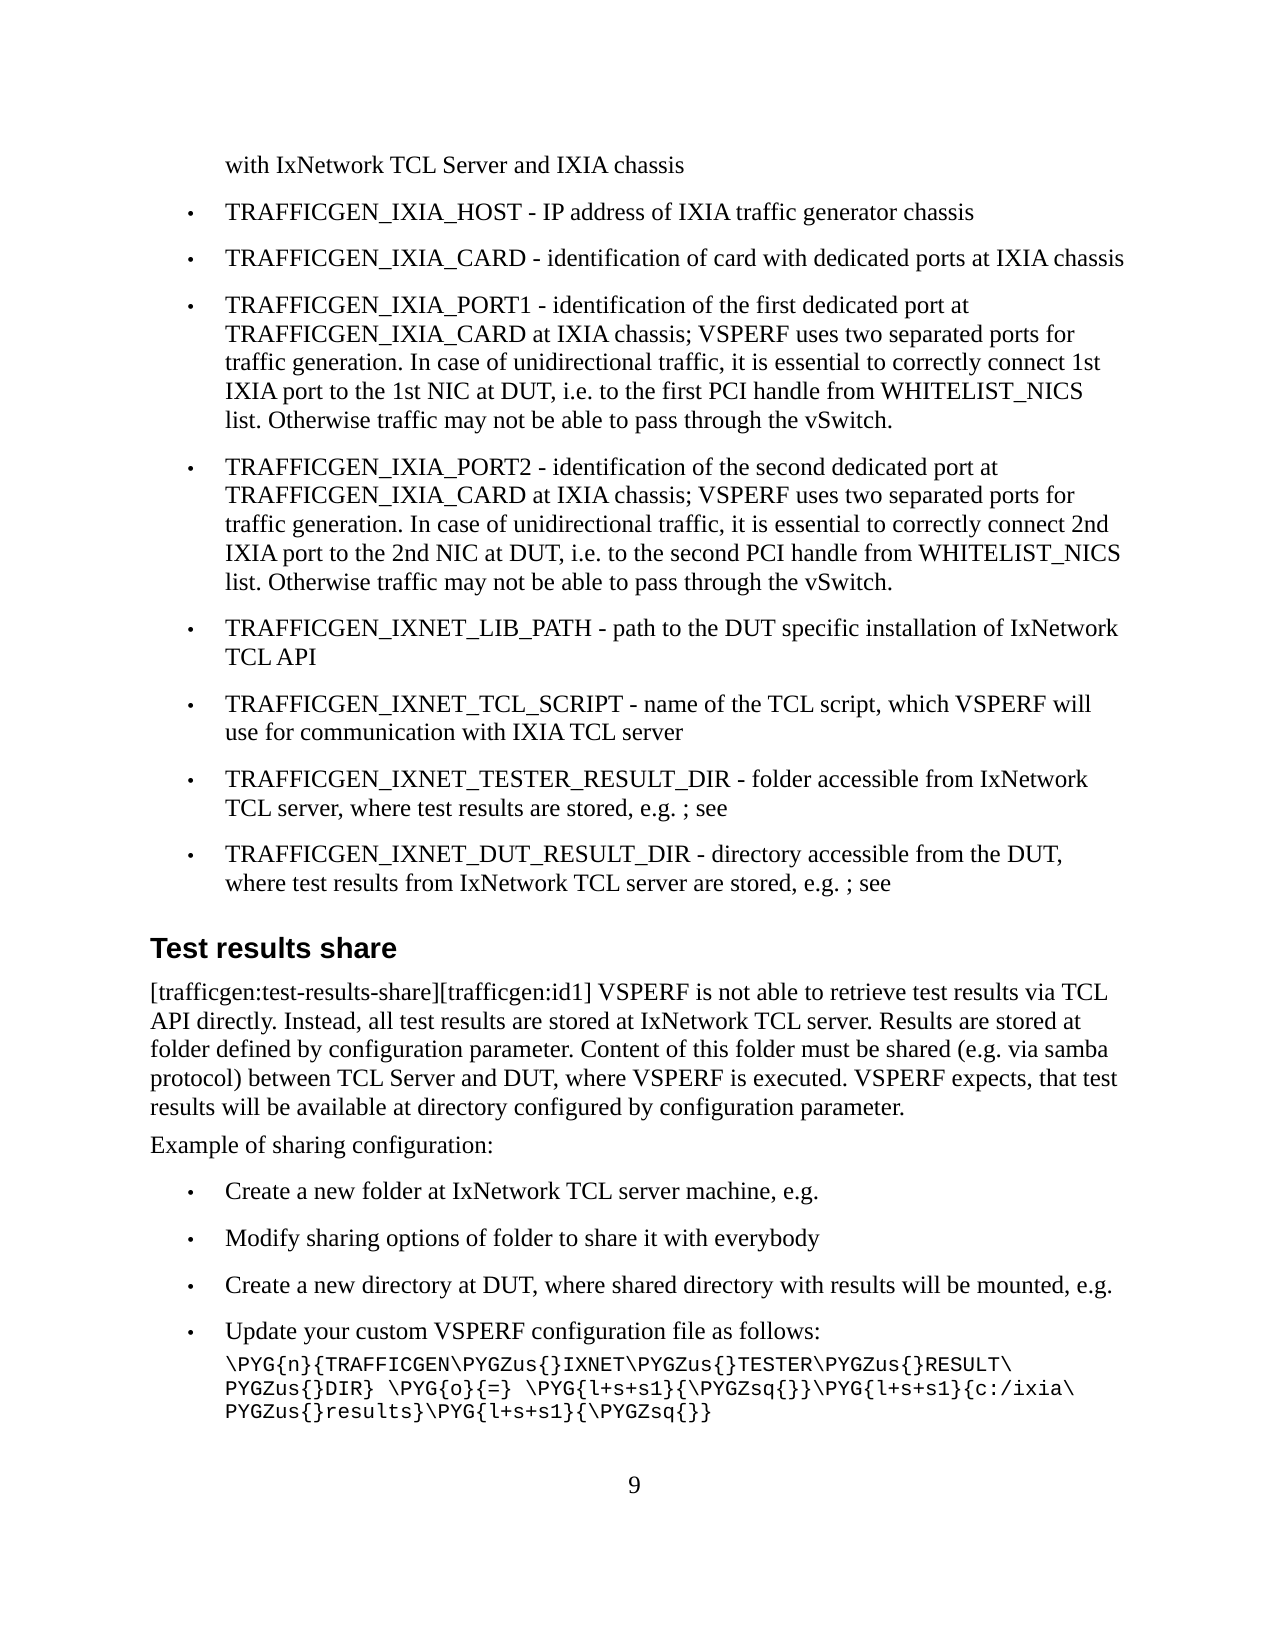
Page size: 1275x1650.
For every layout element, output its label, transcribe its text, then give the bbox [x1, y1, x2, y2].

list TRAFFICGEN_IXIA_PORT1 - identification of the first dedicated port at TRAFFICGEN_IXIA_CARD at IXIA chassis; VSPERF uses two separated ports for traffic generation. In case of unidirectional traffic, it is essential to correctly connect 1st IXIA port to the 1st NIC at DUT, i.e. to the first PCI handle from WHITELIST_NICS list. Otherwise traffic may not be able to pass through the vSwitch. [187, 290, 1125, 434]
list TRAFFICGEN_IXIA_PORT2 - identification of the second dedicated port at TRAFFICGEN_IXIA_CARD at IXIA chassis; VSPERF uses two separated ports for traffic generation. In case of unidirectional traffic, it is essential to correctly connect 2nd IXIA port to the 2nd NIC at DUT, i.e. to the second PCI handle from WHITELIST_NICS list. Otherwise traffic may not be able to pass through the vSwitch. [187, 452, 1125, 595]
text [trafficgen:test-results-share][trafficgen:id1] VSPERF is not able to retrieve test results via TCL API directly. Instead, all test results are stored at IxNetwork TCL server. Results are stored at folder defined by configuration parameter. Content of this folder must be shared (e.g. via samba protocol) between TCL Server and DUT, where VSPERF is executed. VSPERF expects, that test results will be available at directory configured by configuration parameter. [150, 977, 1125, 1121]
list TRAFFICGEN_IXNET_TESTER_RESULT_DIR - folder accessible from IxNetwork TCL server, where test results are stored, e.g. ; see [187, 764, 1125, 822]
list Create a new directory at DUT, where shared directory with results will be mounted, e.g. [187, 1270, 1125, 1298]
list Modify sharing options of folder to share it with everybody [187, 1223, 1125, 1252]
list Update your custom VSPERF configuration file as follows: [187, 1316, 1125, 1345]
list TRAFFICGEN_IXNET_LIB_PATH - path to the DUT specific installation of IxNetwork TCL API [187, 613, 1125, 671]
list TRAFFICGEN_IXIA_HOST - IP address of IXIA traffic generator chassis [187, 197, 1125, 225]
list with IxNetwork TCL Server and IXIA chassis [187, 150, 1125, 179]
text Example of sharing configuration: [150, 1130, 1125, 1158]
subtitle Test results share [150, 931, 1125, 964]
list \PYG{n}{TRAFFICGEN\PYGZus{}IXNET\PYGZus{}TESTER\PYGZus{}RESULT\PYGZus{}DIR} \PYG{o}{=} \PYG{l+s+s1}{\PYGZsq{}}\PYG{l+s+s1}{c:/ixia\PYGZus{}results}\PYG{l+s+s1}{\PYGZsq{}} [187, 1354, 1125, 1425]
list TRAFFICGEN_IXIA_CARD - identification of card with dedicated ports at IXIA chassis [187, 243, 1125, 272]
list TRAFFICGEN_IXNET_DUT_RESULT_DIR - directory accessible from the DUT, where test results from IxNetwork TCL server are stored, e.g. ; see [187, 839, 1125, 897]
list Create a new folder at IxNetwork TCL server machine, e.g. [187, 1176, 1125, 1205]
list TRAFFICGEN_IXNET_TCL_SCRIPT - name of the TCL script, which VSPERF will use for communication with IXIA TCL server [187, 689, 1125, 746]
